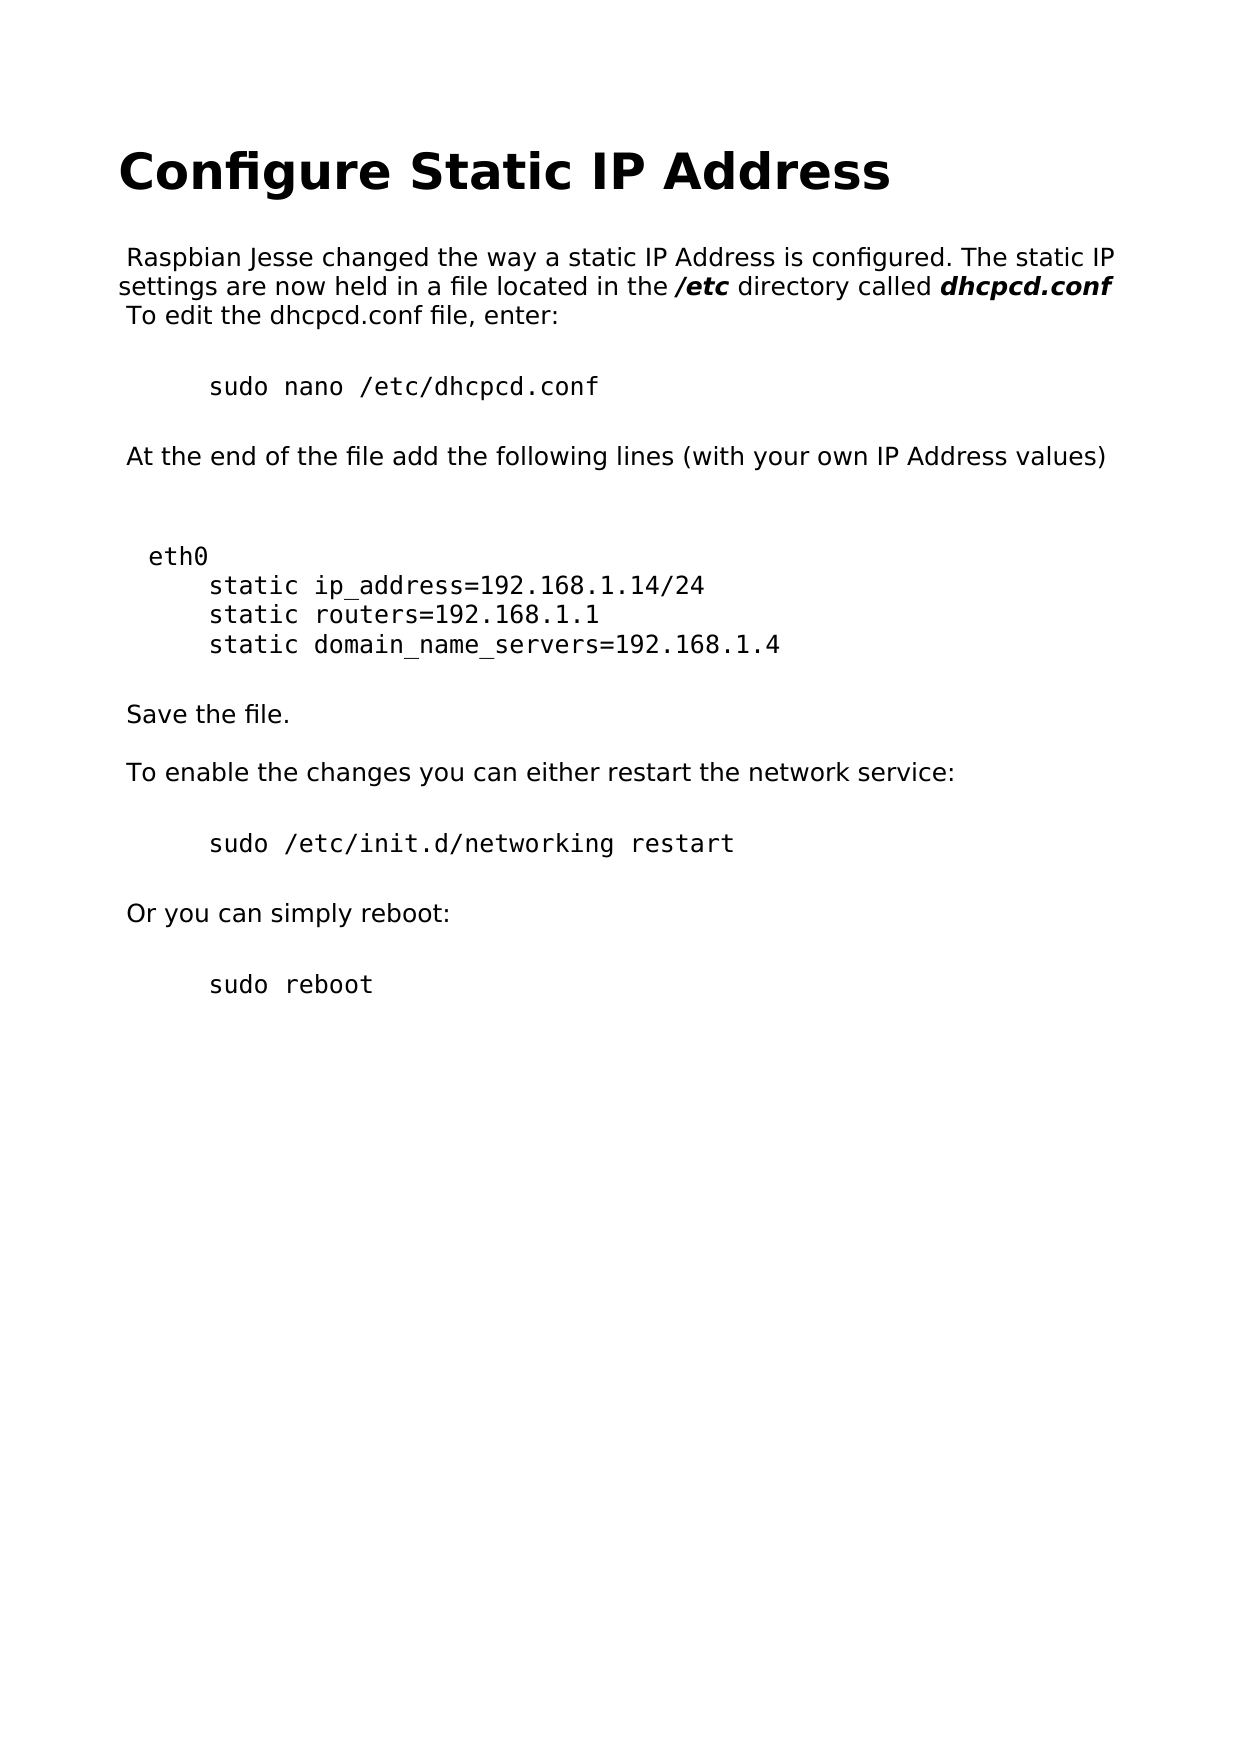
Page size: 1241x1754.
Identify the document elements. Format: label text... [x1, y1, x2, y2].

text At the end of the file add the following lines (with your own IP Address values) [118, 413, 1122, 530]
text sudo nano /etc/dhcpcd.conf [118, 372, 1122, 401]
text Or you can simply reboot: [118, 870, 1122, 957]
text eth0 static ip_address=192.168.1.14/24 static routers=192.168.1.1 static domain_name_servers=192.168.1.4 [118, 542, 1122, 659]
text Raspbian Jesse changed the way a static IP Address is configured. The static IP settings are now held in a file located in the /etc directory called dhcpcd.conf To edit the dhcpcd.conf file, enter: [118, 214, 1122, 360]
text Save the file. To enable the changes you can either restart the network service: [118, 671, 1122, 817]
subtitle Configure Static IP Address [118, 143, 1122, 201]
text sudo reboot [118, 970, 1122, 999]
text sudo /etc/init.d/networking restart [118, 829, 1122, 858]
